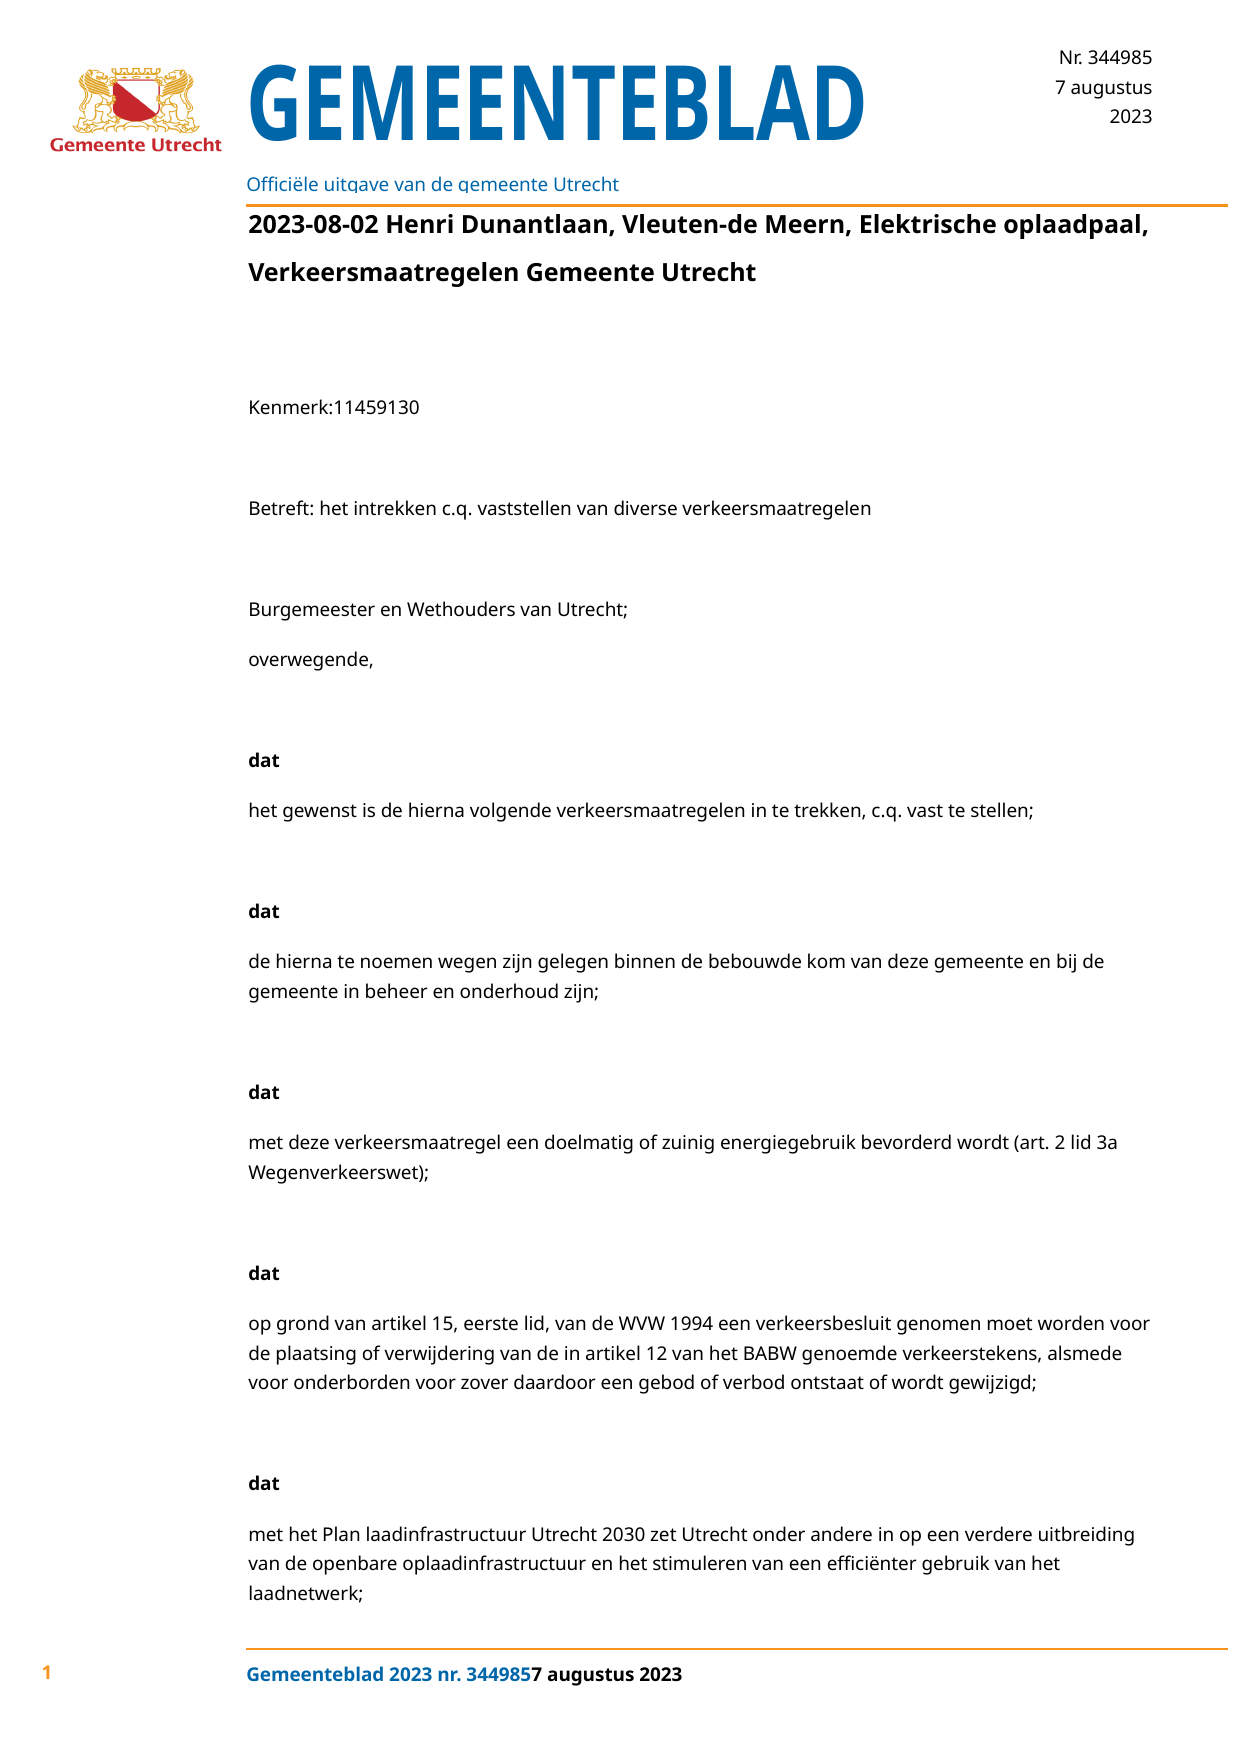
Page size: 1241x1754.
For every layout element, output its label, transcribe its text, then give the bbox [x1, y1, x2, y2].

text dat [248, 898, 1152, 924]
text met het Plan laadinfrastructuur Utrecht 2030 zet Utrecht onder andere in op een verdere uitbreiding van de openbare oplaadinfrastructuur en het stimuleren van een efficiënter gebruik van het laadnetwerk; [248, 1521, 1152, 1606]
text Burgemeester en Wethouders van Utrecht; [248, 596, 1152, 621]
text met deze verkeersmaatregel een doelmatig of zuinig energiegebruik bevorderd wordt (art. 2 lid 3a Wegenverkeerswet); [248, 1129, 1152, 1185]
picture [41, 47, 231, 172]
text dat [248, 1470, 1152, 1496]
text dat [248, 747, 1152, 773]
text het gewenst is de hierna volgende verkeersmaatregelen in te trekken, c.q. vast te stellen; [248, 797, 1152, 823]
text Kenmerk:11459130 [248, 394, 1152, 420]
text Betreft: het intrekken c.q. vaststellen van diverse verkeersmaatregelen [248, 495, 1152, 521]
text overwegende, [248, 646, 1152, 672]
text op grond van artikel 15, eerste lid, van de WVW 1994 een verkeersbesluit genomen moet worden voor de plaatsing of verwijdering van de in artikel 12 van het BABW genoemde verkeerstekens, alsmede voor onderborden voor zover daardoor een gebod of verbod ontstaat of wordt gewijzigd; [248, 1310, 1152, 1395]
text dat [248, 1260, 1152, 1286]
text de hierna te noemen wegen zijn gelegen binnen de bebouwde kom van deze gemeente en bij de gemeente in beheer en onderhoud zijn; [248, 949, 1152, 1004]
text 2023-08-02 Henri Dunantlaan, Vleuten-de Meern, Elektrische oplaadpaal, Verkeersmaatregelen Gemeente Utrecht [248, 207, 1152, 288]
text dat [248, 1079, 1152, 1105]
